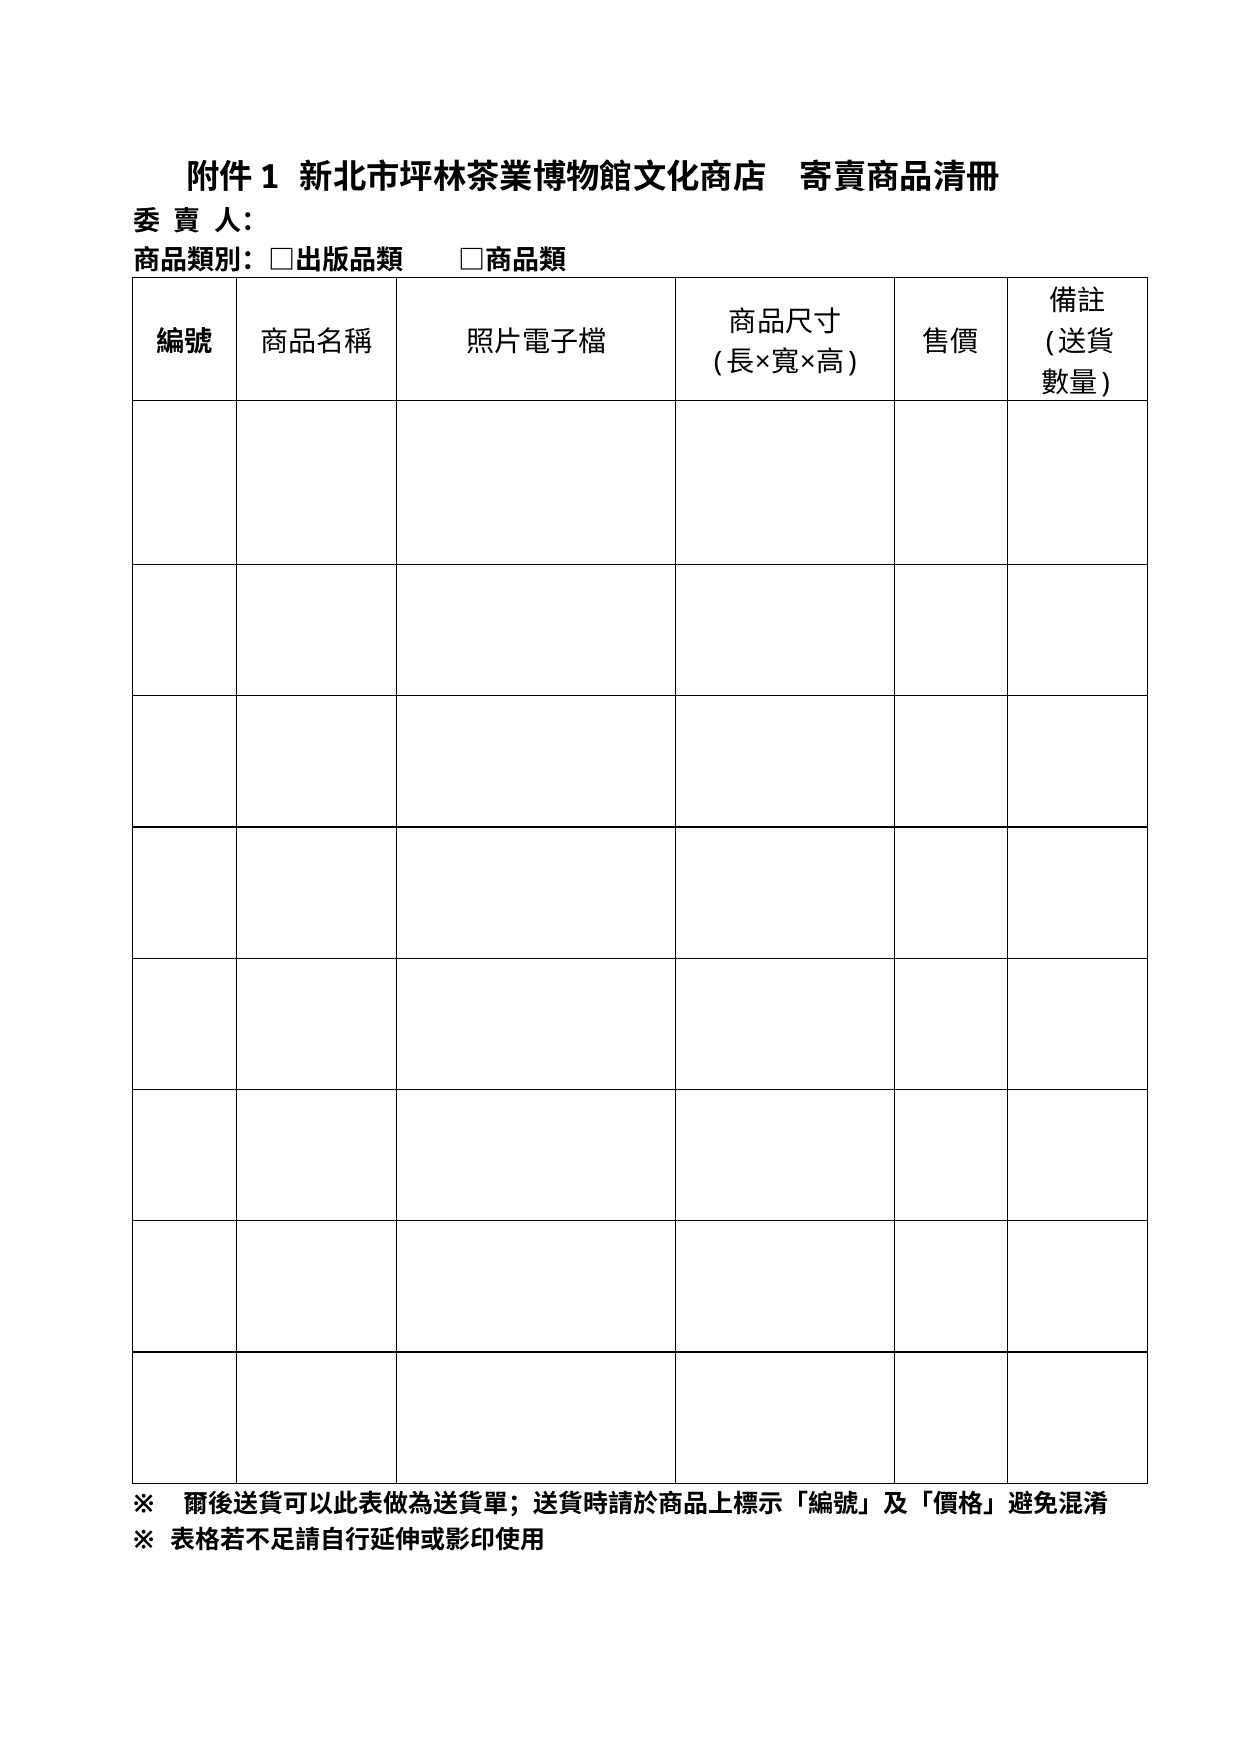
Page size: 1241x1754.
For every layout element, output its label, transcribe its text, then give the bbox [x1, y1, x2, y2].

table_cell [1008, 565, 1147, 695]
table_cell [676, 1221, 894, 1351]
table_cell [237, 401, 396, 564]
table_cell [397, 959, 675, 1089]
table_cell [1008, 828, 1147, 958]
table_cell [676, 696, 894, 826]
list 表格若不足請自行延伸或影印使用 [133, 1520, 1053, 1556]
table_cell [133, 696, 236, 826]
text 商品類別：□出版品類 □商品類 [133, 238, 1053, 277]
table_cell [1008, 1090, 1147, 1220]
table_header 售價 [895, 278, 1007, 400]
table_header 編號 [133, 278, 236, 400]
text 委 賣 人： [133, 198, 1053, 238]
table_cell [676, 1090, 894, 1220]
table_cell [133, 565, 236, 695]
table_cell [895, 959, 1007, 1089]
table_cell [237, 959, 396, 1089]
table_header 商品名稱 [237, 278, 396, 400]
table_cell [397, 565, 675, 695]
table_cell [133, 401, 236, 564]
text 附件1 新北市坪林茶業博物館文化商店 寄賣商品清冊 [133, 150, 1053, 198]
table_cell [133, 1221, 236, 1351]
table_cell [895, 1090, 1007, 1220]
table_cell [1008, 1353, 1147, 1483]
table_cell [676, 959, 894, 1089]
table_cell [1008, 959, 1147, 1089]
table_cell [133, 1090, 236, 1220]
table_cell [895, 565, 1007, 695]
table_cell [237, 1221, 396, 1351]
table_cell [397, 1090, 675, 1220]
table_cell [133, 959, 236, 1089]
table_cell [397, 696, 675, 826]
table_cell [237, 696, 396, 826]
table_cell [397, 1353, 675, 1483]
table_cell [133, 1353, 236, 1483]
table_header 備註 (送貨 數量) [1008, 278, 1147, 400]
table_cell [397, 828, 675, 958]
table_cell [1008, 696, 1147, 826]
table_cell [133, 828, 236, 958]
table_header 照片電子檔 [397, 278, 675, 400]
table_cell [237, 828, 396, 958]
table_cell [237, 565, 396, 695]
table_header 商品尺寸 (長×寬×高) [676, 278, 894, 400]
table_cell [676, 828, 894, 958]
table_cell [1008, 1221, 1147, 1351]
table_cell [676, 565, 894, 695]
table_cell [237, 1353, 396, 1483]
table_cell [676, 401, 894, 564]
table_cell [397, 1221, 675, 1351]
table_cell [895, 1221, 1007, 1351]
table_cell [397, 401, 675, 564]
table_cell [895, 401, 1007, 564]
table_cell [1008, 401, 1147, 564]
table_cell [676, 1353, 894, 1483]
table_cell [895, 828, 1007, 958]
list 爾後送貨可以此表做為送貨單；送貨時請於商品上標示「編號」及「價格」避免混淆 [133, 1484, 1181, 1520]
table_cell [895, 1353, 1007, 1483]
table_cell [895, 696, 1007, 826]
table_cell [237, 1090, 396, 1220]
